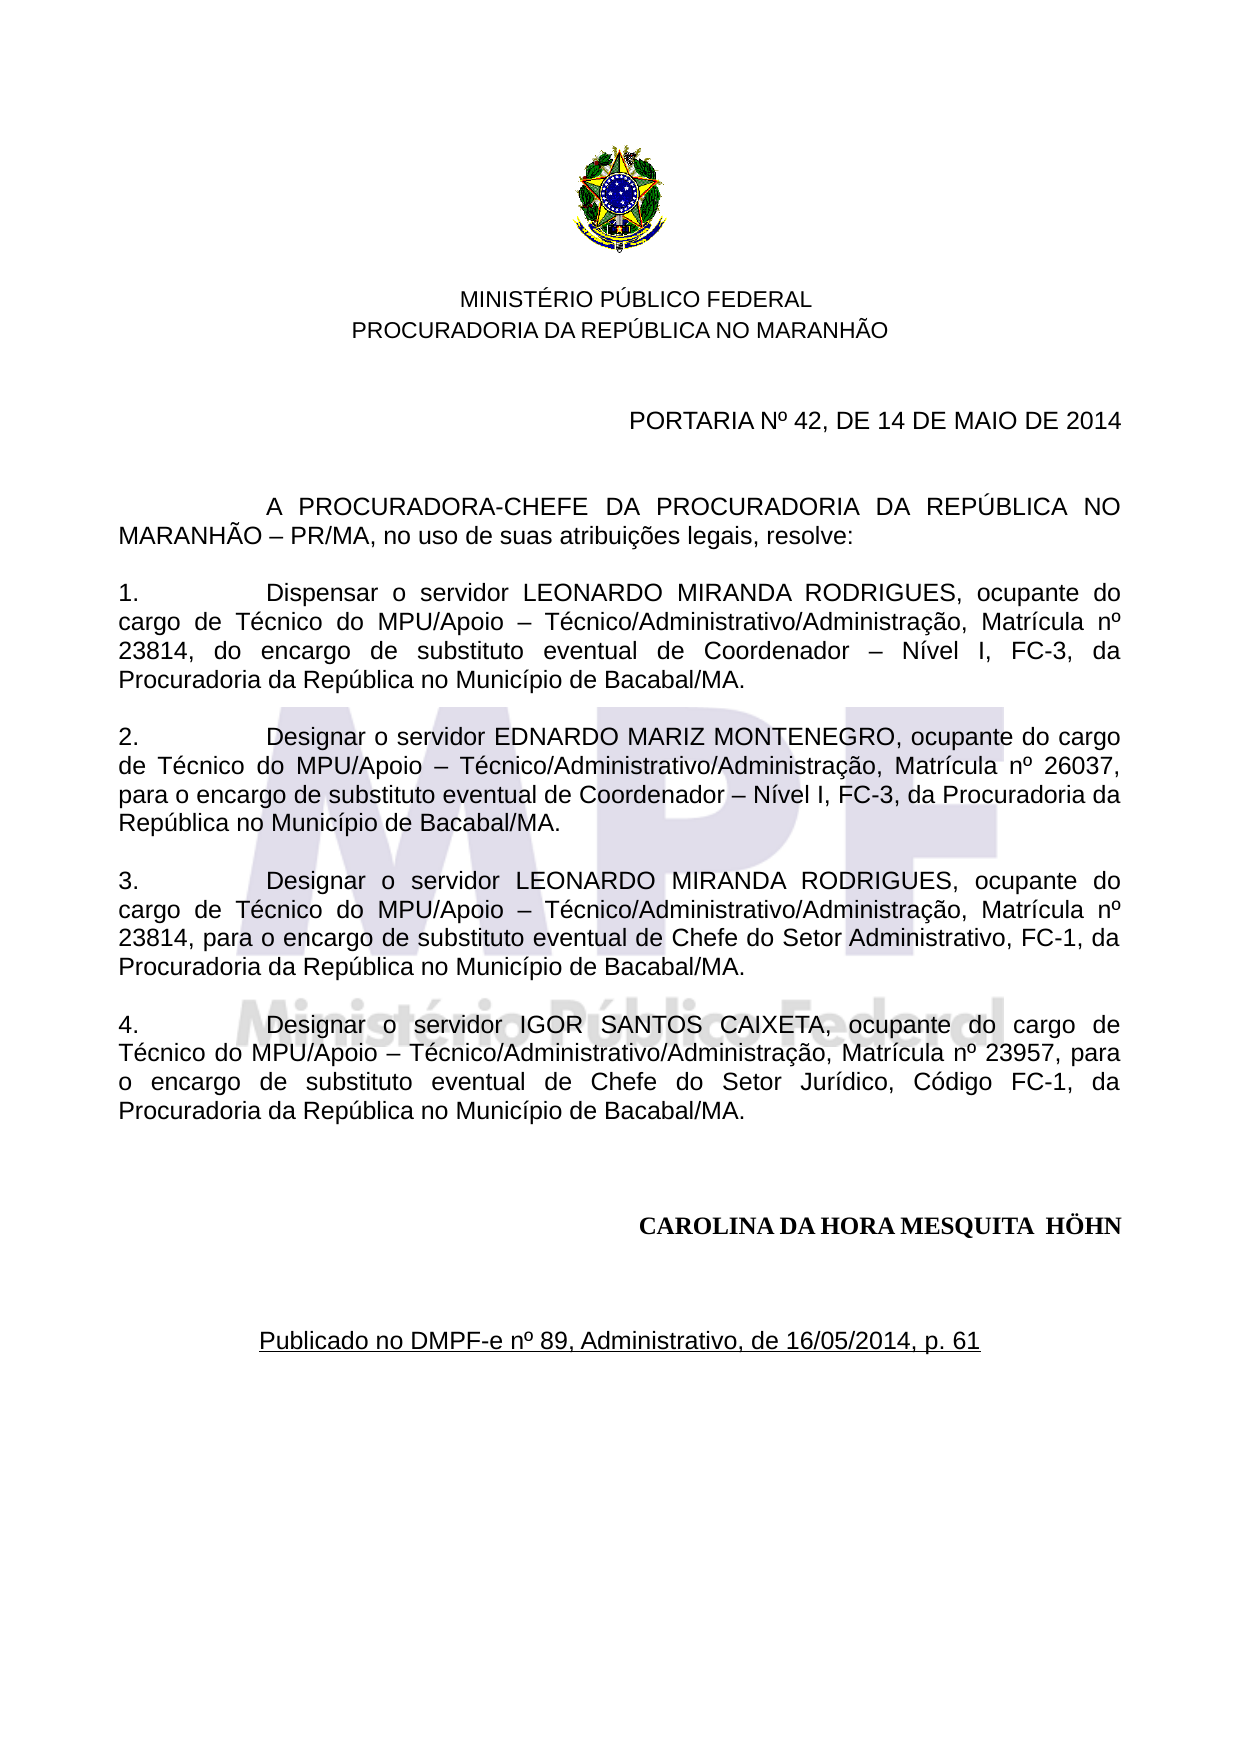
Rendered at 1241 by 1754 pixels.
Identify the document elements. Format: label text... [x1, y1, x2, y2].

picture [236, 981, 1004, 1010]
text PROCURADORIA DA REPÚBLICA NO MARANHÃO [118, 312, 1122, 343]
text Publicado no DMPF-e nº 89, Administrativo, de 16/05/2014, p. 61 [118, 1326, 1122, 1355]
picture [236, 707, 1004, 722]
text 2. Designar o servidor EDNARDO MARIZ MONTENEGRO, ocupante do cargo de Técnico do MPU/Apoio – Técnico/Administrativo/Administração, Matrícula nº 26037, para o encargo de substituto eventual de Coordenador – Nível I, FC-3, da Procuradoria da República no Município de Bacabal/MA. [118, 722, 1122, 837]
picture [569, 143, 671, 256]
text 4. Designar o servidor IGOR SANTOS CAIXETA, ocupante do cargo de Técnico do MPU/Apoio – Técnico/Administrativo/Administração, Matrícula nº 23957, para o encargo de substituto eventual de Chefe do Setor Jurídico, Código FC-1, da Procuradoria da República no Município de Bacabal/MA. [118, 1010, 1122, 1125]
text 3. Designar o servidor LEONARDO MIRANDA RODRIGUES, ocupante do cargo de Técnico do MPU/Apoio – Técnico/Administrativo/Administração, Matrícula nº 23814, para o encargo de substituto eventual de Chefe do Setor Administrativo, FC-1, da Procuradoria da República no Município de Bacabal/MA. [118, 866, 1122, 981]
subtitle CAROLINA DA HORA MESQUITA HÖHN [118, 1211, 1122, 1240]
text 1. Dispensar o servidor LEONARDO MIRANDA RODRIGUES, ocupante do cargo de Técnico do MPU/Apoio – Técnico/Administrativo/Administração, Matrícula nº 23814, do encargo de substituto eventual de Coordenador – Nível I, FC-3, da Procuradoria da República no Município de Bacabal/MA. [118, 578, 1122, 693]
text PORTARIA Nº 42, DE 14 DE MAIO DE 2014 [118, 406, 1122, 435]
text MINISTÉRIO PÚBLICO FEDERAL [118, 281, 1122, 312]
picture [236, 837, 1004, 866]
text A PROCURADORA-CHEFE DA PROCURADORIA DA REPÚBLICA NO MARANHÃO – PR/MA, no uso de suas atribuições legais, resolve: [118, 492, 1122, 550]
